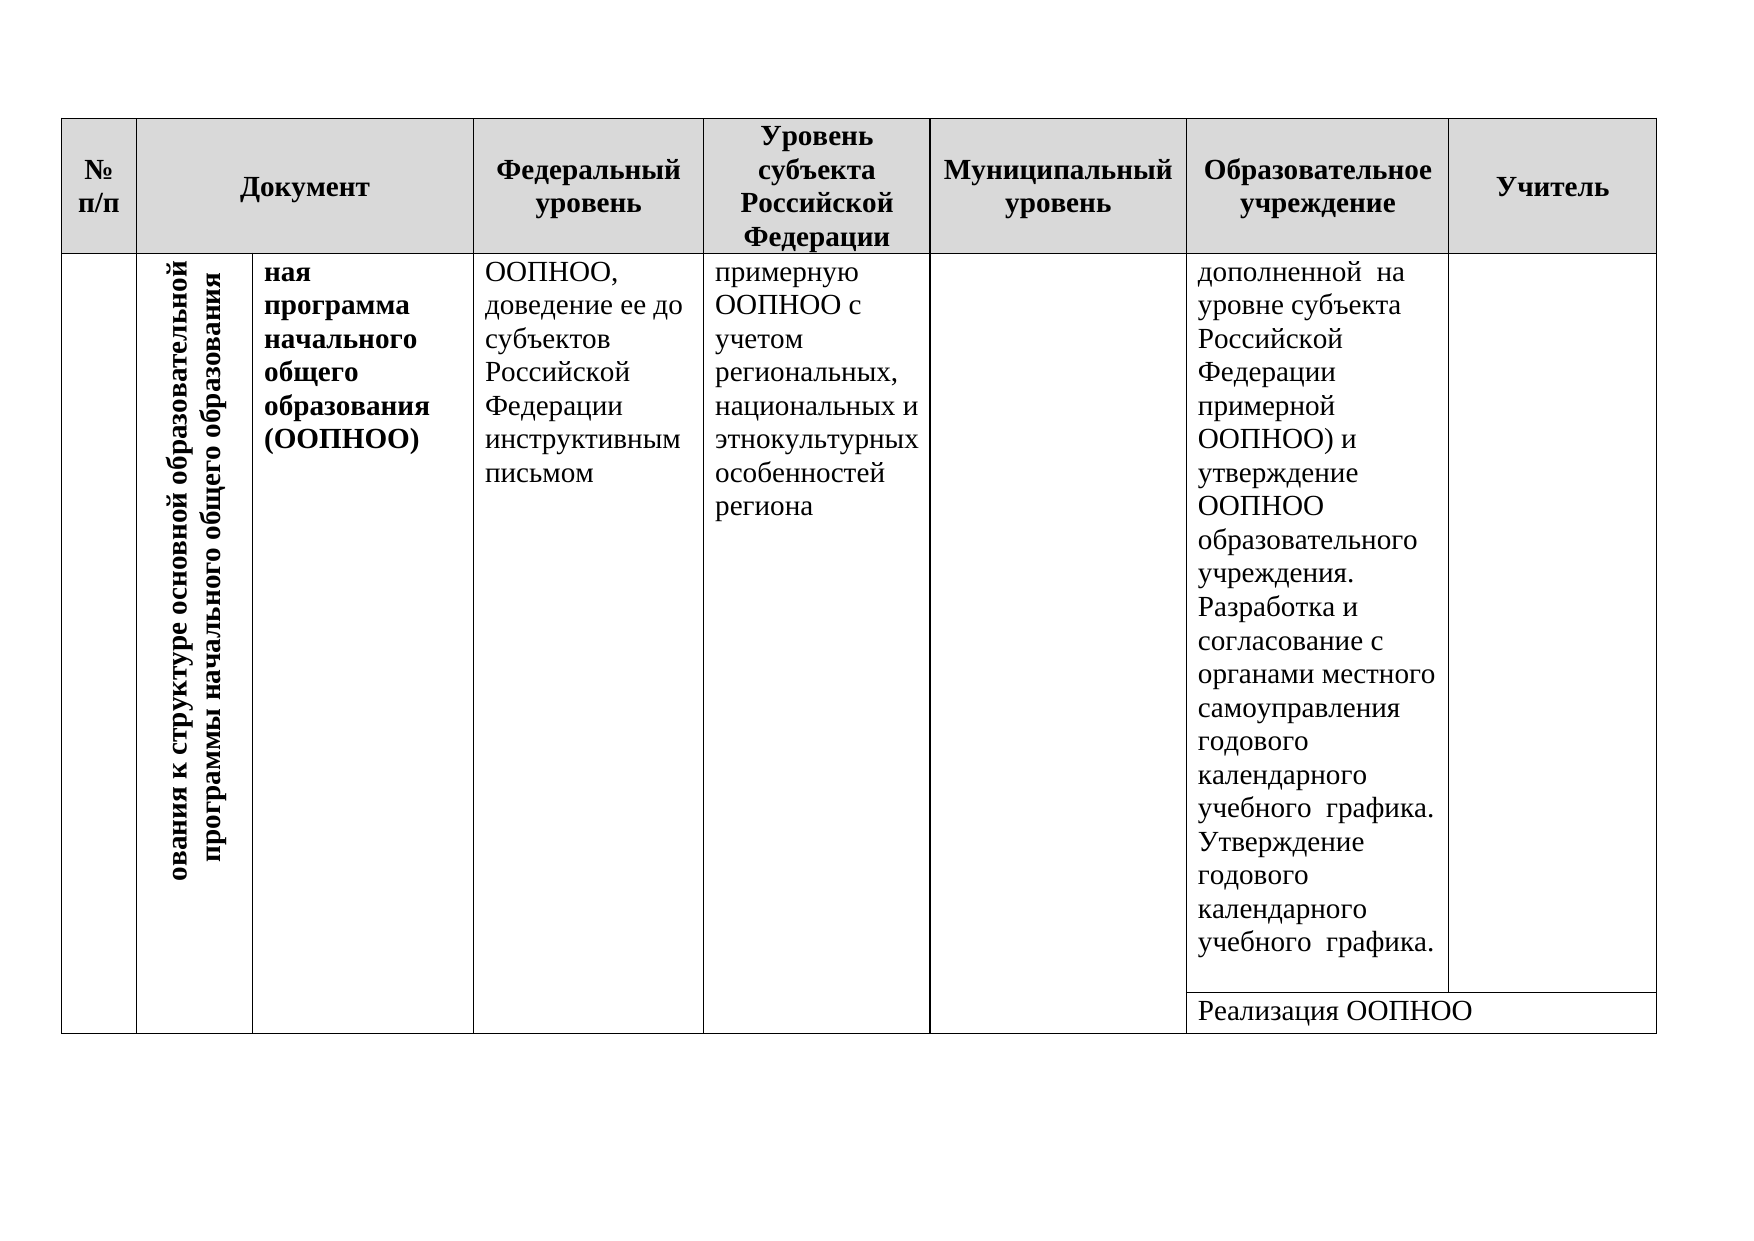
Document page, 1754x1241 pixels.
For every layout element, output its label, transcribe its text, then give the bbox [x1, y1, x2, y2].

table_header Муниципальный уровень [931, 119, 1186, 253]
table_cell ООПНОО, доведение ее до субъектов Российской Федерации инструктивным письмом [474, 254, 703, 1033]
table_cell ная программа начального общего образования (ООПНОО) [253, 254, 473, 1033]
table_cell примерную ООПНОО с учетом региональных, национальных и этнокультурных особенностей региона [704, 254, 929, 1033]
table_header Федеральный уровень [474, 119, 703, 253]
table_header Уровень субъекта Российской Федерации [704, 119, 929, 253]
table_header Документ [137, 119, 473, 253]
table_cell ования к структуре основной образовательной программы начального общего образования [137, 254, 252, 1033]
table_cell [1449, 254, 1656, 992]
table_header Образовательное учреждение [1187, 119, 1448, 253]
table_cell [931, 254, 1186, 1033]
table_cell дополненной на уровне субъекта Российской Федерации примерной ООПНОО) и утверждение ООПНОО образовательного учреждения. Разработка и согласование с органами местного самоуправления годового календарного учебного графика. Утверждение годового календарного учебного графика. [1187, 254, 1448, 992]
table_header № п/п [62, 119, 136, 253]
table_cell [62, 254, 136, 1033]
table_cell Реализация ООПНОО [1187, 993, 1656, 1033]
table_header Учитель [1449, 119, 1656, 253]
